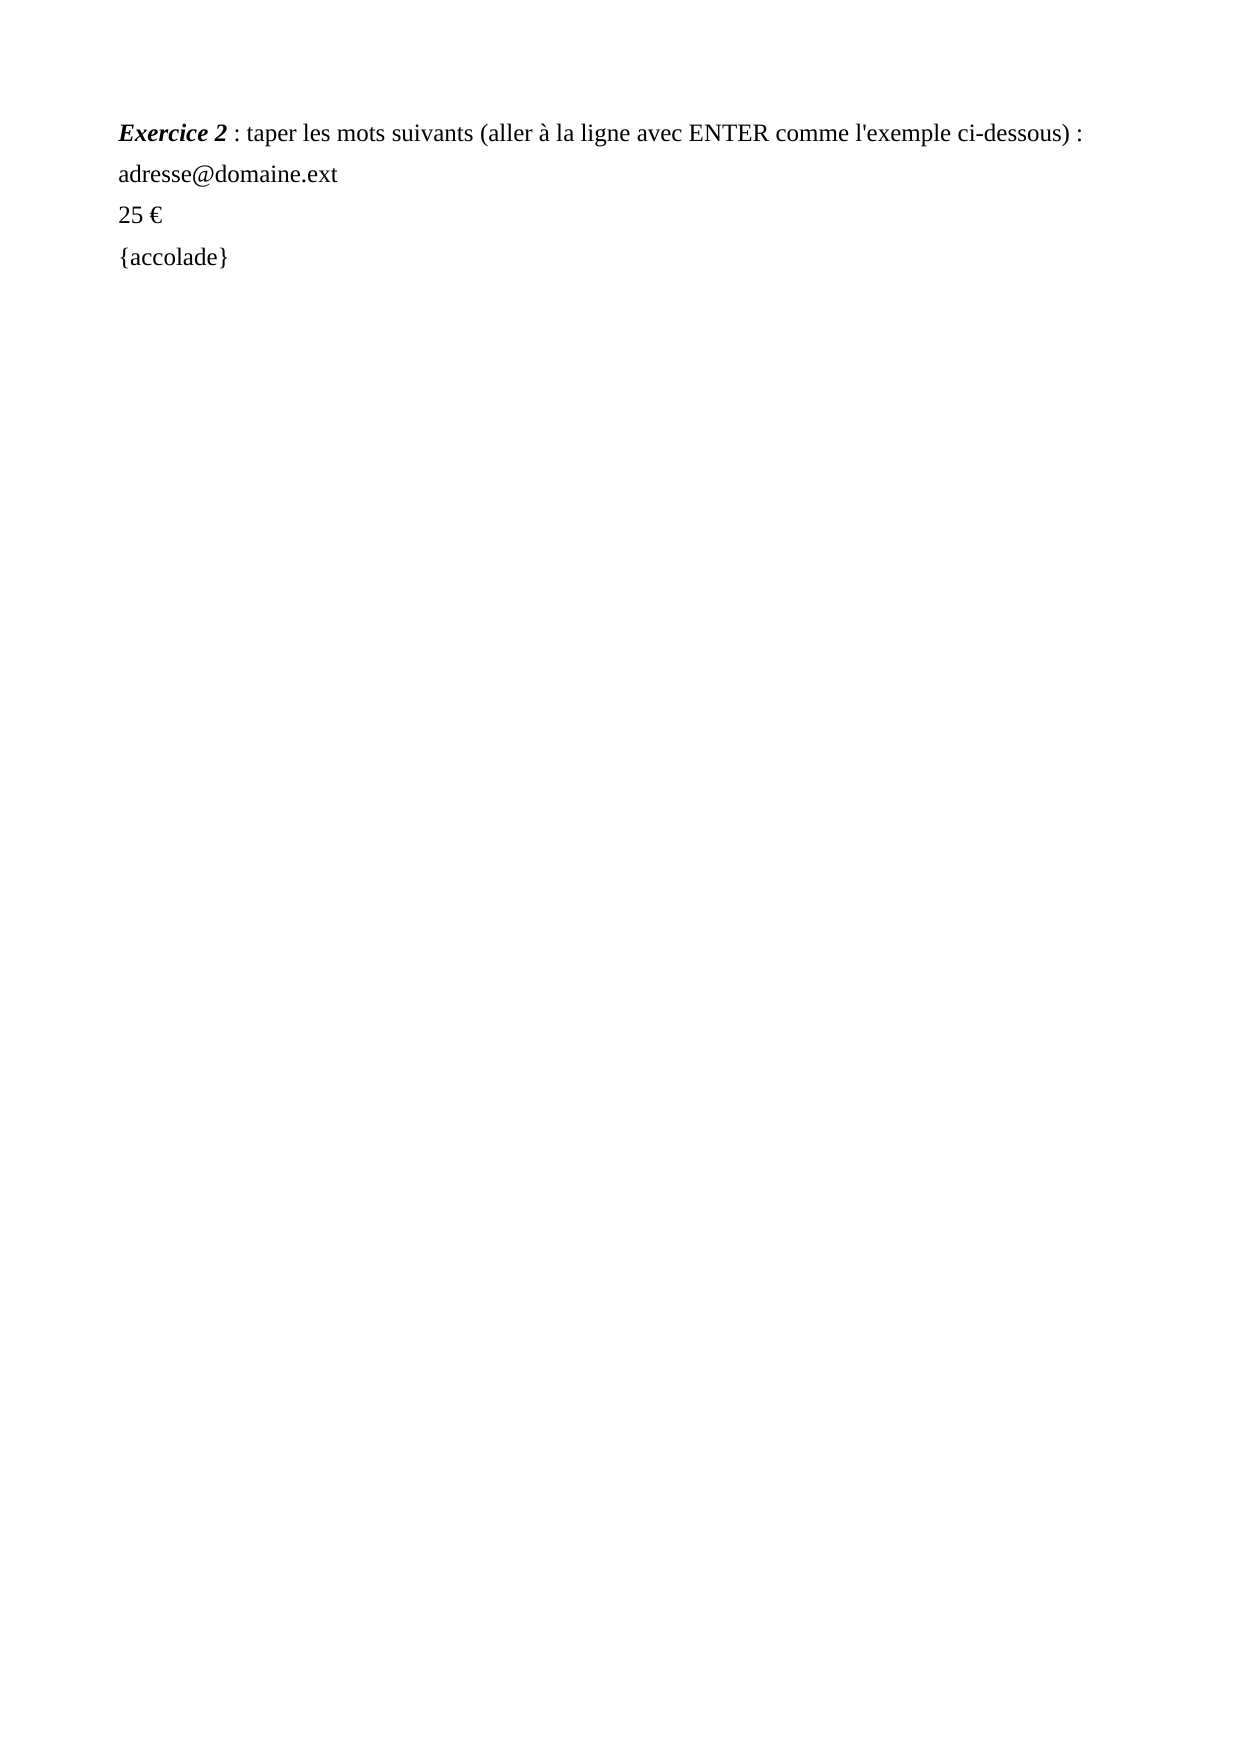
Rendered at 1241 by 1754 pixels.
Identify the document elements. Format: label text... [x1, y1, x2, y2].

text {accolade} [118, 242, 1122, 271]
text 25 € [118, 201, 1122, 229]
text Exercice 2 : taper les mots suivants (aller à la ligne avec ENTER comme l'exemple ci-dessous) : [118, 118, 1122, 147]
text adresse@domaine.ext [118, 159, 1122, 188]
